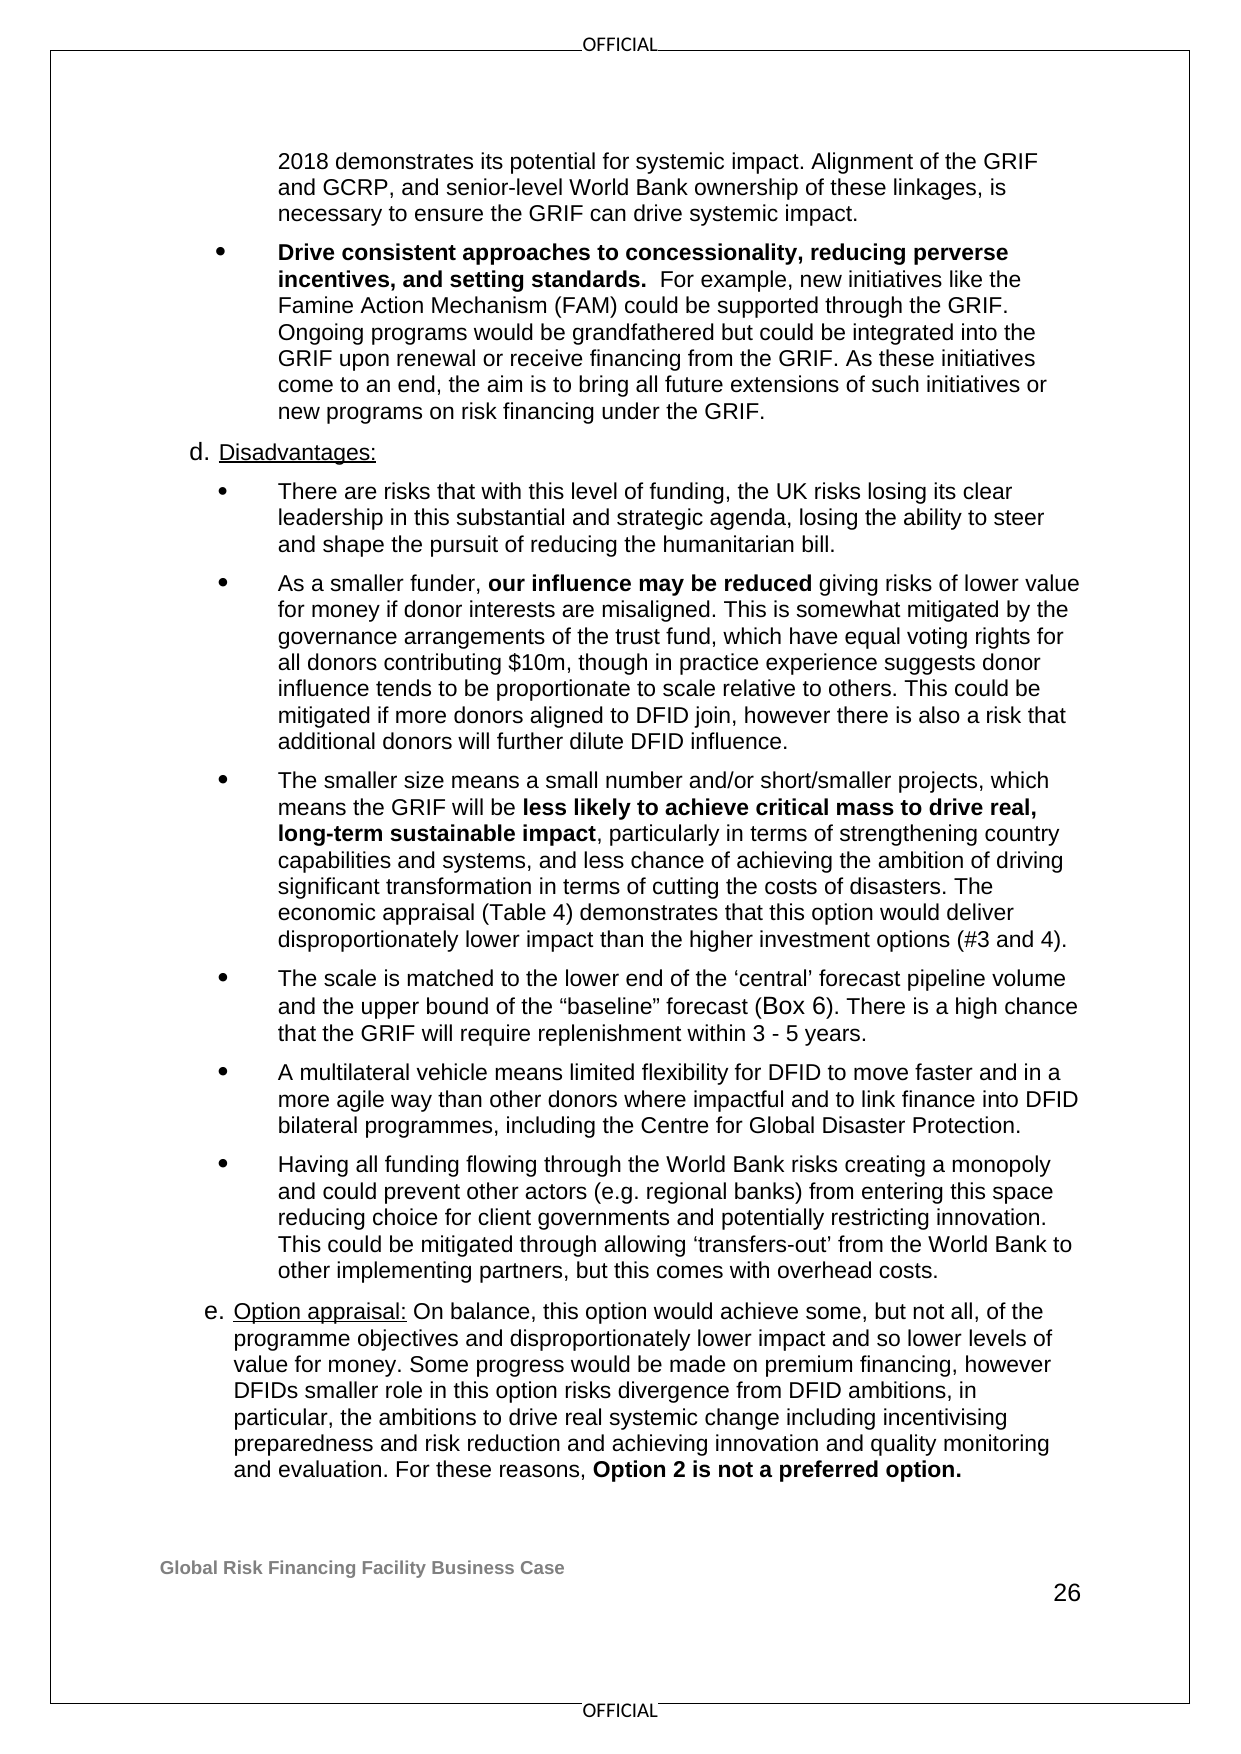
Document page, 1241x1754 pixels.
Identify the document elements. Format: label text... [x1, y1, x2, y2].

list A multilateral vehicle means limited flexibility for DFID to move faster and in a more agile way than other donors where impactful and to link finance into DFID bilateral programmes, including the Centre for Global Disaster Protection. [218, 1059, 1081, 1138]
list As a smaller funder, our influence may be reduced giving risks of lower value for money if donor interests are misaligned. This is somewhat mitigated by the governance arrangements of the trust fund, which have equal voting rights for all donors contributing $10m, though in practice experience suggests donor influence tends to be proportionate to scale relative to others. This could be mitigated if more donors aligned to DFID join, however there is also a risk that additional donors will further dilute DFID influence. [218, 569, 1081, 754]
list Option appraisal: On balance, this option would achieve some, but not all, of the programme objectives and disproportionately lower impact and so lower levels of value for money. Some progress would be made on premium financing, however DFIDs smaller role in this option risks divergence from DFID ambitions, in particular, the ambitions to drive real systemic change including incentivising preparedness and risk reduction and achieving innovation and quality monitoring and evaluation. For these reasons, Option 2 is not a preferred option. [204, 1296, 1081, 1483]
list Having all funding flowing through the World Bank risks creating a monopoly and could prevent other actors (e.g. regional banks) from entering this space reducing choice for client governments and potentially restricting innovation. This could be mitigated through allowing ‘transfers-out’ from the World Bank to other implementing partners, but this comes with overhead costs. [218, 1151, 1081, 1283]
list 2018 demonstrates its potential for systemic impact. Alignment of the GRIF and GCRP, and senior-level World Bank ownership of these linkages, is necessary to ensure the GRIF can drive systemic impact. [278, 148, 1081, 227]
list The scale is matched to the lower end of the ‘central’ forecast pipeline volume and the upper bound of the “baseline” forecast (Box 6). There is a high chance that the GRIF will require replenishment within 3 - 5 years. [218, 964, 1081, 1046]
list Disadvantages: [189, 437, 1081, 465]
list The smaller size means a small number and/or short/smaller projects, which means the GRIF will be less likely to achieve critical mass to drive real, long-term sustainable impact, particularly in terms of strengthening country capabilities and systems, and less chance of achieving the ambition of driving significant transformation in terms of cutting the costs of disasters. The economic appraisal (Table 4) demonstrates that this option would deliver disproportionately lower impact than the higher investment options (#3 and 4). [218, 767, 1081, 952]
list Drive consistent approaches to concessionality, reducing perverse incentives, and setting standards. For example, new initiatives like the Famine Action Mechanism (FAM) could be supported through the GRIF. Ongoing programs would be grandfathered but could be integrated into the GRIF upon renewal or receive financing from the GRIF. As these initiatives come to an end, the aim is to bring all future extensions of such initiatives or new programs on risk financing under the GRIF. [216, 239, 1081, 424]
list There are risks that with this level of funding, the UK risks losing its clear leadership in this substantial and strategic agenda, losing the ability to steer and shape the pursuit of reducing the humanitarian bill. [218, 478, 1081, 557]
